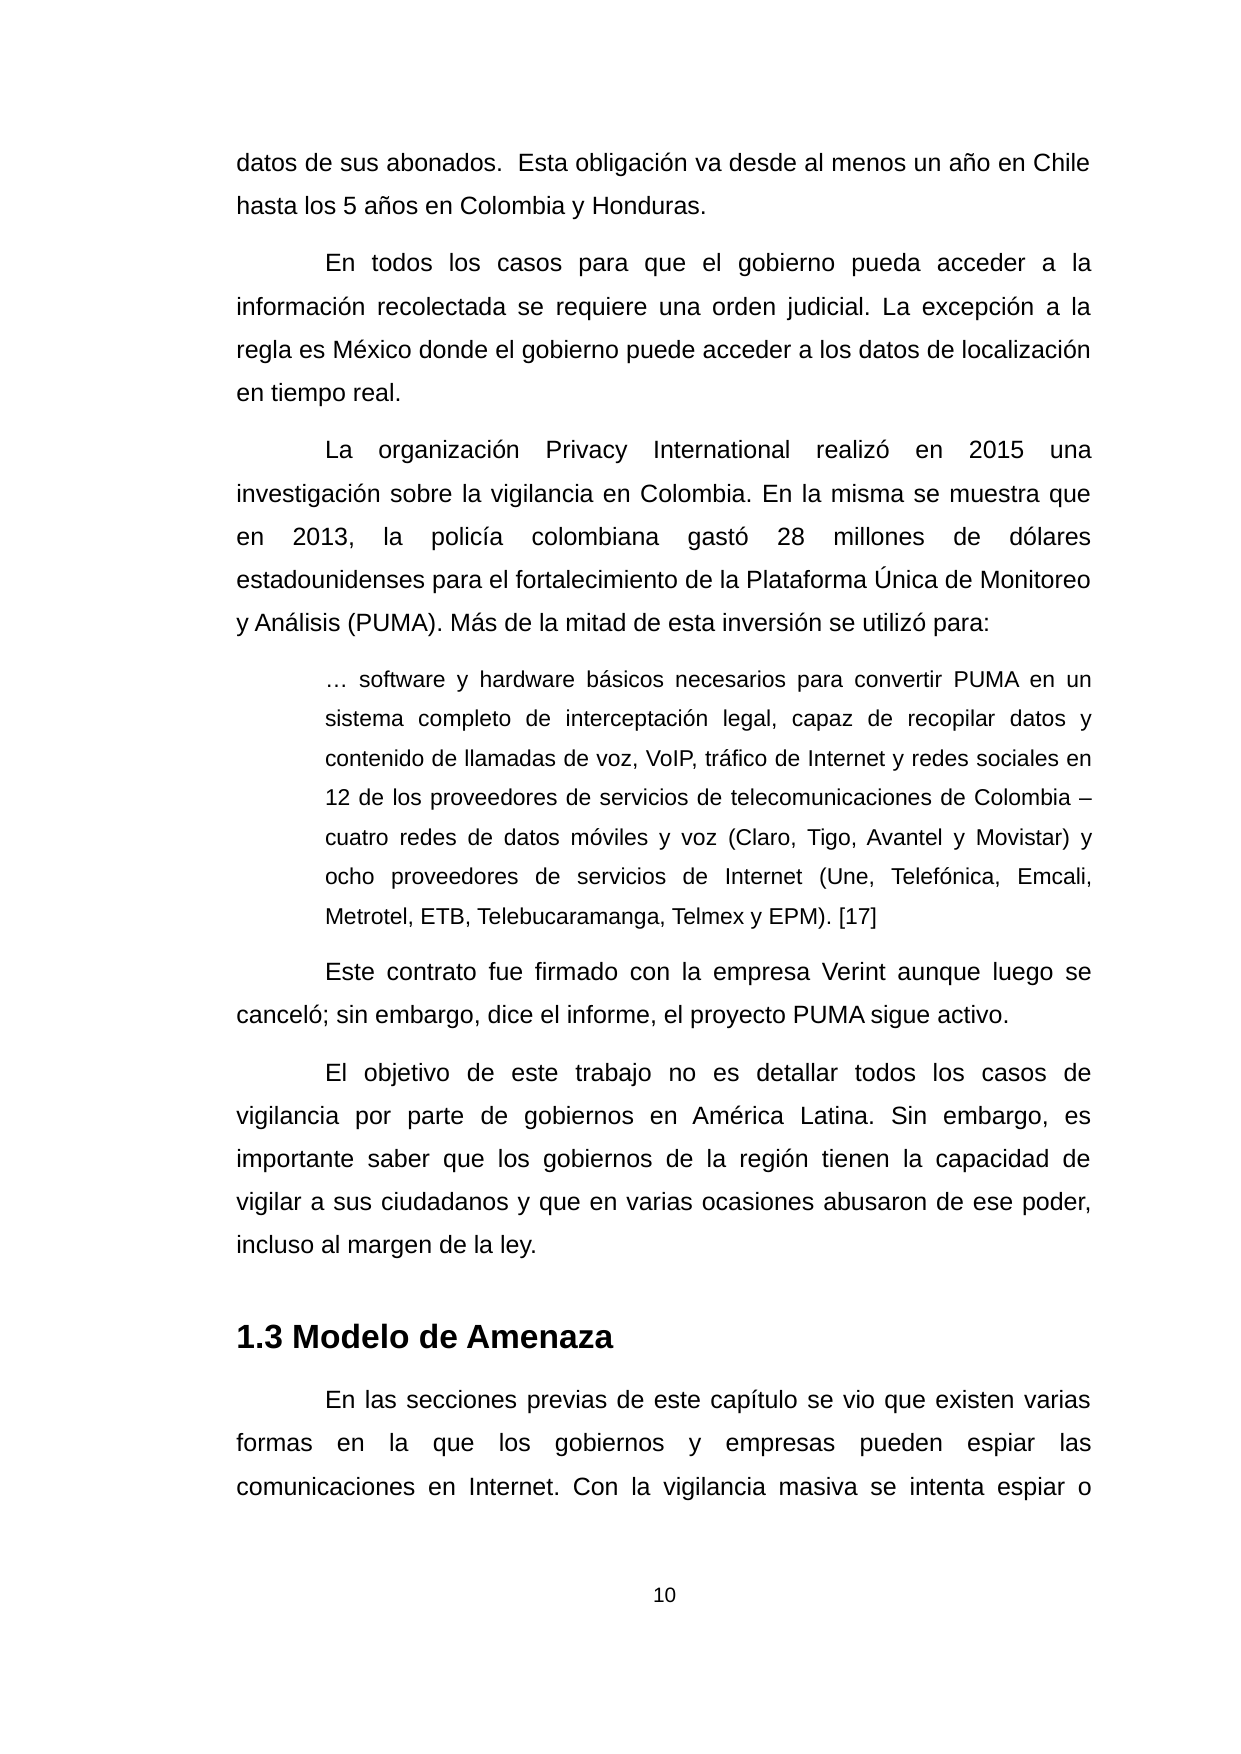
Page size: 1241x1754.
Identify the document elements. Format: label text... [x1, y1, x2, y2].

subtitle 1.3 Modelo de Amenaza [236, 1317, 1093, 1356]
text datos de sus abonados. Esta obligación va desde al menos un año en Chile hasta los 5 años en Colombia y Honduras. [236, 148, 1093, 219]
text En las secciones previas de este capítulo se vio que existen varias formas en la que los gobiernos y empresas pueden espiar las comunicaciones en Internet. Con la vigilancia masiva se intenta espiar o [236, 1385, 1093, 1500]
text Este contrato fue firmado con la empresa Verint aunque luego se canceló; sin embargo, dice el informe, el proyecto PUMA sigue activo. [236, 957, 1093, 1028]
text El objetivo de este trabajo no es detallar todos los casos de vigilancia por parte de gobiernos en América Latina. Sin embargo, es importante saber que los gobiernos de la región tienen la capacidad de vigilar a sus ciudadanos y que en varias ocasiones abusaron de ese poder, incluso al margen de la ley. [236, 1057, 1093, 1259]
text En todos los casos para que el gobierno pueda acceder a la información recolectada se requiere una orden judicial. La excepción a la regla es México donde el gobierno puede acceder a los datos de localización en tiempo real. [236, 248, 1093, 407]
text … software y hardware básicos necesarios para convertir PUMA en un sistema completo de interceptación legal, capaz de recopilar datos y contenido de llamadas de voz, VoIP, tráfico de Internet y redes sociales en 12 de los proveedores de servicios de telecomunicaciones de Colombia –cuatro redes de datos móviles y voz (Claro, Tigo, Avantel y Movistar) y ocho proveedores de servicios de Internet (Une, Telefónica, Emcali, Metrotel, ETB, Telebucaramanga, Telmex y EPM). [17] [325, 666, 1093, 929]
text La organización Privacy International realizó en 2015 una investigación sobre la vigilancia en Colombia. En la misma se muestra que en 2013, la policía colombiana gastó 28 millones de dólares estadounidenses para el fortalecimiento de la Plataforma Única de Monitoreo y Análisis (PUMA). Más de la mitad de esta inversión se utilizó para: [236, 436, 1093, 637]
